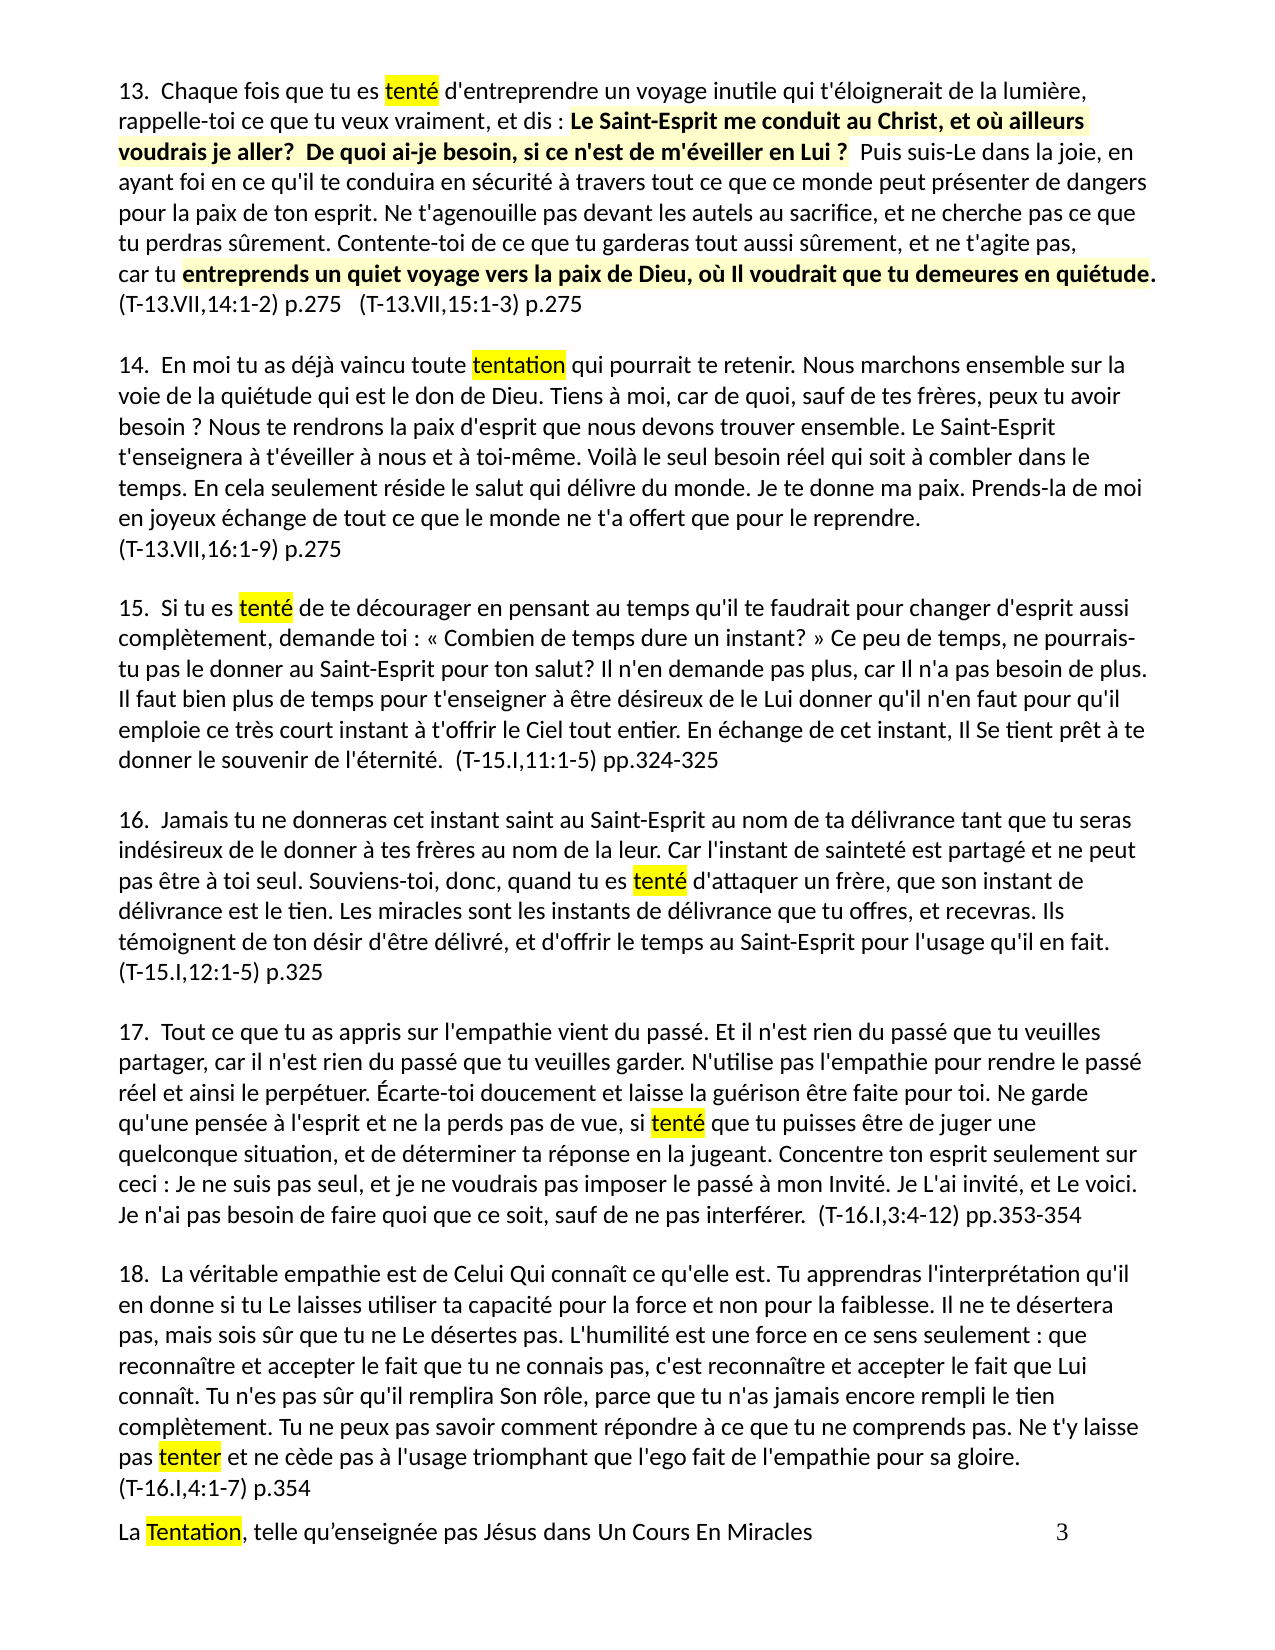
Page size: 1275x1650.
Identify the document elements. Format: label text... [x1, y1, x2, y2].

text 15. Si tu es tenté de te décourager en pensant au temps qu'il te faudrait pour changer d'esprit aussi complètement, demande toi : « Combien de temps dure un instant? » Ce peu de temps, ne pourrais-tu pas le donner au Saint-Esprit pour ton salut? Il n'en demande pas plus, car Il n'a pas besoin de plus. Il faut bien plus de temps pour t'enseigner à être désireux de le Lui donner qu'il n'en faut pour qu'il emploie ce très court instant à t'offrir le Ciel tout entier. En échange de cet instant, Il Se tient prêt à te donner le souvenir de l'éternité. (T-15.I,11:1-5) pp.324-325 [118, 592, 1157, 775]
text (T-16.I,4:1-7) p.354 [118, 1472, 1157, 1502]
text (T-13.VII,14:1-2) p.275 (T-13.VII,15:1-3) p.275 [118, 289, 1157, 319]
text 16. Jamais tu ne donneras cet instant saint au Saint-Esprit au nom de ta délivrance tant que tu seras indésireux de le donner à tes frères au nom de la leur. Car l'instant de sainteté est partagé et ne peut pas être à toi seul. Souviens-toi, donc, quand tu es tenté d'attaquer un frère, que son instant de délivrance est le tien. Les miracles sont les instants de délivrance que tu offres, et recevras. Ils témoignent de ton désir d'être délivré, et d'offrir le temps au Saint-Esprit pour l'usage qu'il en fait. [118, 804, 1157, 957]
text 13. Chaque fois que tu es tenté d'entreprendre un voyage inutile qui t'éloignerait de la lumière, rappelle-toi ce que tu veux vraiment, et dis : Le Saint-Esprit me conduit au Christ, et où ailleurs voudrais je aller? De quoi ai-je besoin, si ce n'est de m'éveiller en Lui ? Puis suis-Le dans la joie, en ayant foi en ce qu'il te conduira en sécurité à travers tout ce que ce monde peut présenter de dangers pour la paix de ton esprit. Ne t'agenouille pas devant les autels au sacrifice, et ne cherche pas ce que tu perdras sûrement. Contente-toi de ce que tu garderas tout aussi sûrement, et ne t'agite pas, car tu entreprends un quiet voyage vers la paix de Dieu, où Il voudrait que tu demeures en quiétude. [118, 75, 1157, 289]
text 14. En moi tu as déjà vaincu toute tentation qui pourrait te retenir. Nous marchons ensemble sur la voie de la quiétude qui est le don de Dieu. Tiens à moi, car de quoi, sauf de tes frères, peux tu avoir besoin ? Nous te rendrons la paix d'esprit que nous devons trouver ensemble. Le Saint-Esprit t'enseignera à t'éveiller à nous et à toi-même. Voilà le seul besoin réel qui soit à combler dans le temps. En cela seulement réside le salut qui délivre du monde. Je te donne ma paix. Prends-la de moi en joyeux échange de tout ce que le monde ne t'a offert que pour le reprendre. [118, 350, 1157, 533]
text 17. Tout ce que tu as appris sur l'empathie vient du passé. Et il n'est rien du passé que tu veuilles partager, car il n'est rien du passé que tu veuilles garder. N'utilise pas l'empathie pour rendre le passé réel et ainsi le perpétuer. Écarte-toi doucement et laisse la guérison être faite pour toi. Ne garde qu'une pensée à l'esprit et ne la perds pas de vue, si tenté que tu puisses être de juger une quelconque situation, et de déterminer ta réponse en la jugeant. Concentre ton esprit seulement sur ceci : Je ne suis pas seul, et je ne voudrais pas imposer le passé à mon Invité. Je L'ai invité, et Le voici. Je n'ai pas besoin de faire quoi que ce soit, sauf de ne pas interférer. (T-16.I,3:4-12) pp.353-354 [118, 1016, 1157, 1229]
text (T-15.I,12:1-5) p.325 [118, 957, 1157, 987]
text 18. La véritable empathie est de Celui Qui connaît ce qu'elle est. Tu apprendras l'interprétation qu'il en donne si tu Le laisses utiliser ta capacité pour la force et non pour la faiblesse. Il ne te désertera pas, mais sois sûr que tu ne Le désertes pas. L'humilité est une force en ce sens seulement : que reconnaître et accepter le fait que tu ne connais pas, c'est reconnaître et accepter le fait que Lui connaît. Tu n'es pas sûr qu'il remplira Son rôle, parce que tu n'as jamais encore rempli le tien complètement. Tu ne peux pas savoir comment répondre à ce que tu ne comprends pas. Ne t'y laisse pas tenter et ne cède pas à l'usage triomphant que l'ego fait de l'empathie pour sa gloire. [118, 1258, 1157, 1472]
text (T-13.VII,16:1-9) p.275 [118, 533, 1157, 563]
